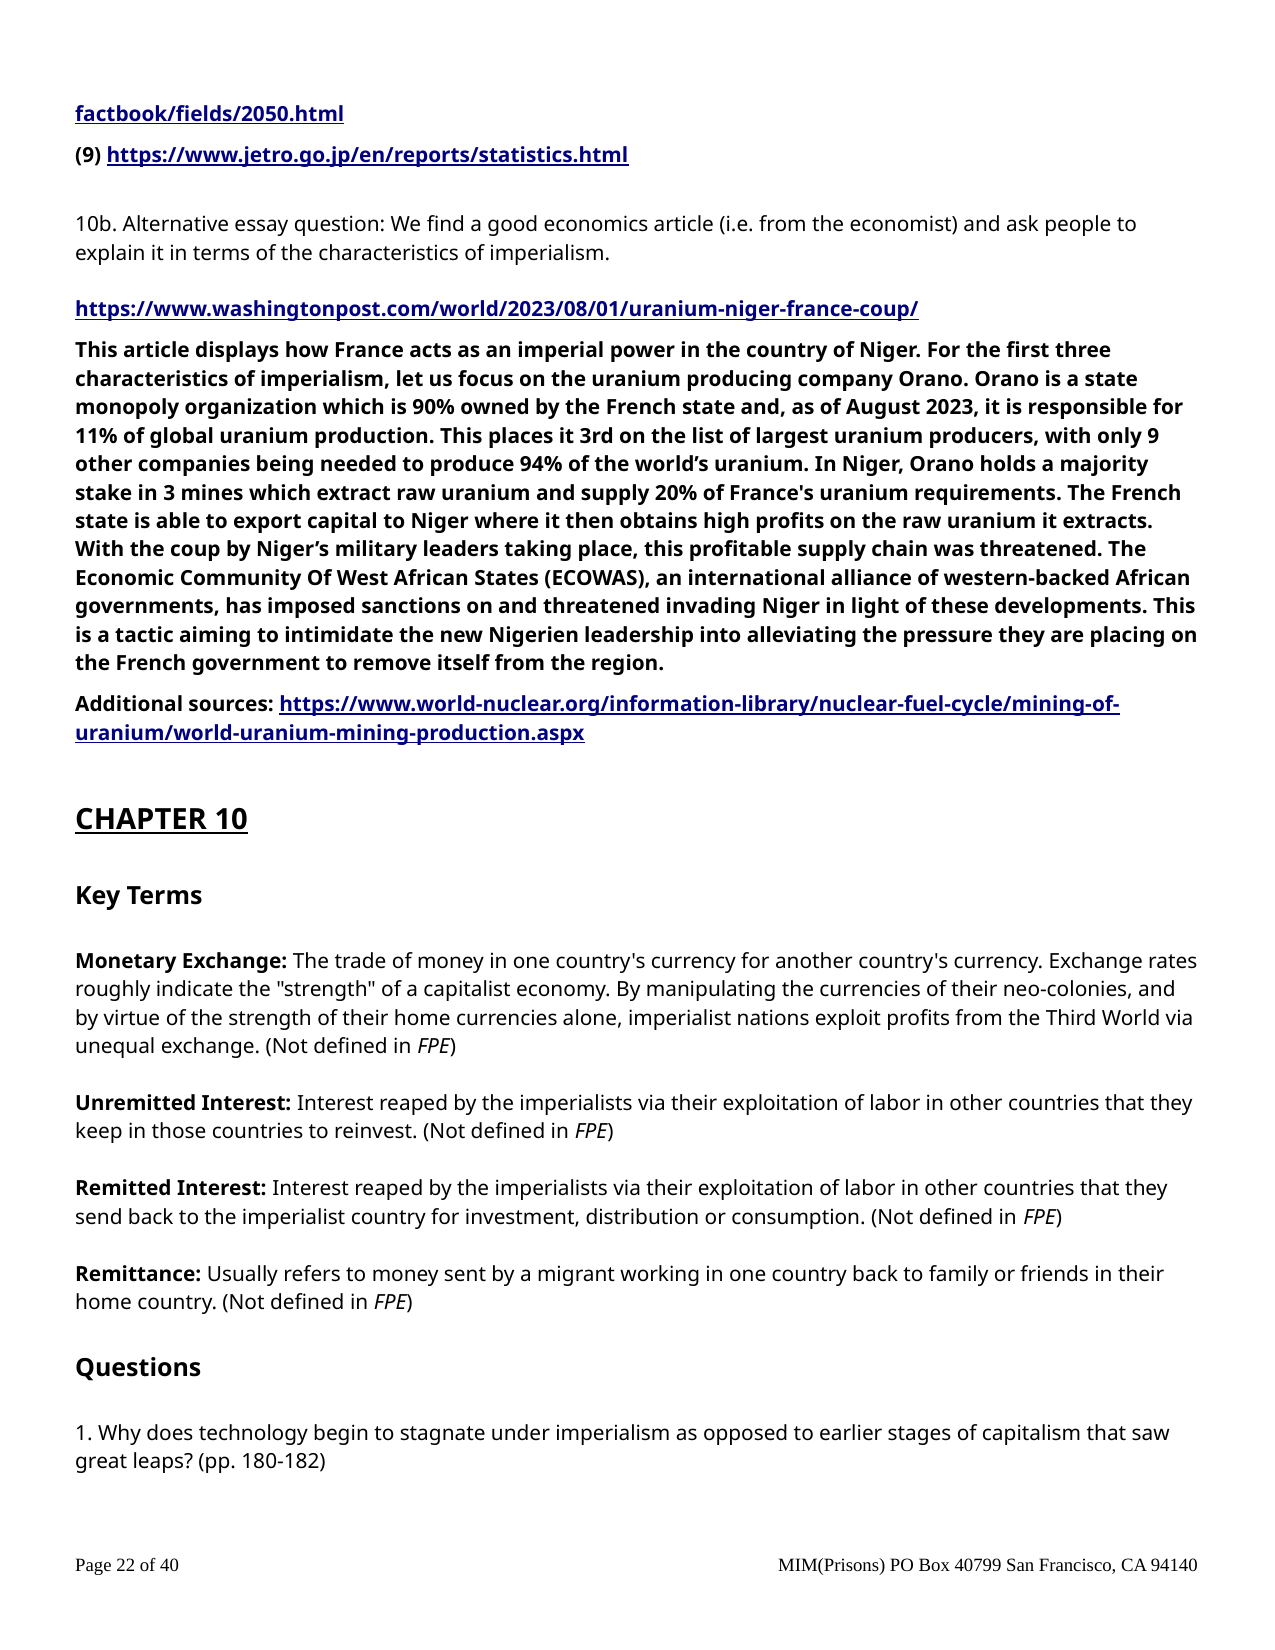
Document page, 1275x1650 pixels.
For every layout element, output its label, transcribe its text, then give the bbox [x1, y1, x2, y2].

text factbook/fields/2050.html [75, 99, 1200, 127]
text Remitted Interest: Interest reaped by the imperialists via their exploitation of labor in other countries that they send back to the imperialist country for investment, distribution or consumption. (Not defined in FPE) [75, 1173, 1200, 1230]
text Key Terms [75, 878, 1200, 912]
text Additional sources: https://www.world-nuclear.org/information-library/nuclear-fuel-cycle/mining-of-uranium/world-uranium-mining-production.aspx [75, 689, 1200, 746]
text CHAPTER 10 [75, 798, 1200, 838]
text https://www.washingtonpost.com/world/2023/08/01/uranium-niger-france-coup/ [75, 294, 1200, 323]
text 10b. Alternative essay question: We find a good economics article (i.e. from the economist) and ask people to explain it in terms of the characteristics of imperialism. [75, 209, 1200, 266]
text 1. Why does technology begin to stagnate under imperialism as opposed to earlier stages of capitalism that saw great leaps? (pp. 180-182) [75, 1418, 1200, 1474]
text Unremitted Interest: Interest reaped by the imperialists via their exploitation of labor in other countries that they keep in those countries to reinvest. (Not defined in FPE) [75, 1088, 1200, 1145]
text Remittance: Usually refers to money sent by a migrant working in one country back to family or friends in their home country. (Not defined in FPE) [75, 1259, 1200, 1316]
text Monetary Exchange: The trade of money in one country's currency for another country's currency. Exchange rates roughly indicate the "strength" of a capitalist economy. By manipulating the currencies of their neo-colonies, and by virtue of the strength of their home currencies alone, imperialist nations exploit profits from the Third World via unequal exchange. (Not defined in FPE) [75, 946, 1200, 1059]
text (9) https://www.jetro.go.jp/en/reports/statistics.html [75, 140, 1200, 168]
text This article displays how France acts as an imperial power in the country of Niger. For the first three characteristics of imperialism, let us focus on the uranium producing company Orano. Orano is a state monopoly organization which is 90% owned by the French state and, as of August 2023, it is responsible for 11% of global uranium production. This places it 3rd on the list of largest uranium producers, with only 9 other companies being needed to produce 94% of the world’s uranium. In Niger, Orano holds a majority stake in 3 mines which extract raw uranium and supply 20% of France's uranium requirements. The French state is able to export capital to Niger where it then obtains high profits on the raw uranium it extracts. With the coup by Niger’s military leaders taking place, this profitable supply chain was threatened. The Economic Community Of West African States (ECOWAS), an international alliance of western-backed African governments, has imposed sanctions on and threatened invading Niger in light of these developments. This is a tactic aiming to intimidate the new Nigerien leadership into alleviating the pressure they are placing on the French government to remove itself from the region. [75, 336, 1200, 677]
text Questions [75, 1349, 1200, 1384]
